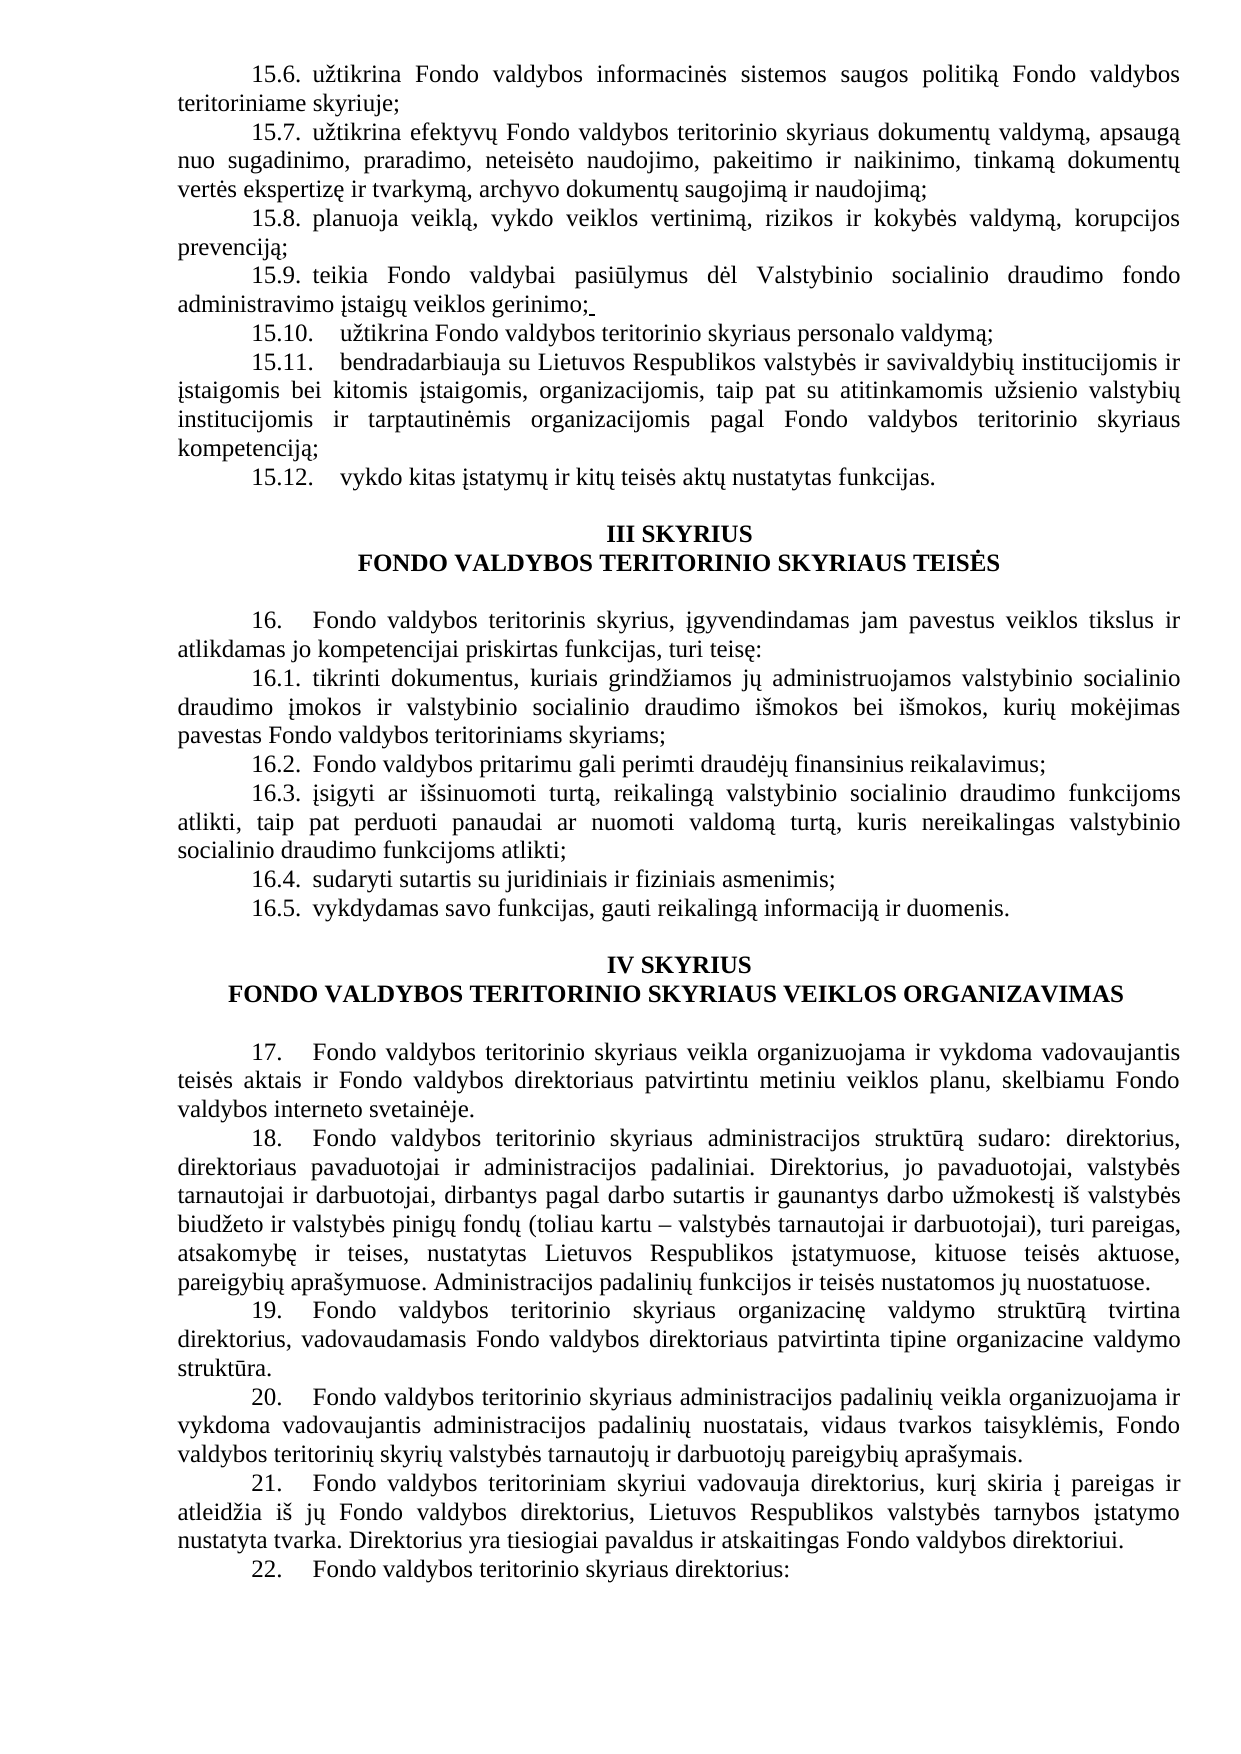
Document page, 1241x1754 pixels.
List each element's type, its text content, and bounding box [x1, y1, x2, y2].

text 15.11. bendradarbiauja su Lietuvos Respublikos valstybės ir savivaldybių institucijomis ir įstaigomis bei kitomis įstaigomis, organizacijomis, taip pat su atitinkamomis užsienio valstybių institucijomis ir tarptautinėmis organizacijomis pagal Fondo valdybos teritorinio skyriaus kompetenciją; [177, 347, 1181, 462]
text 19. Fondo valdybos teritorinio skyriaus organizacinę valdymo struktūrą tvirtina direktorius, vadovaudamasis Fondo valdybos direktoriaus patvirtinta tipine organizacine valdymo struktūra. [177, 1295, 1181, 1382]
text 15.12. vykdo kitas įstatymų ir kitų teisės aktų nustatytas funkcijas. [177, 462, 1181, 490]
text FONDO VALDYBOS TERITORINIO SKYRIAUS TEISĖS [177, 548, 1181, 577]
text 16.3. įsigyti ar išsinuomoti turtą, reikalingą valstybinio socialinio draudimo funkcijoms atlikti, taip pat perduoti panaudai ar nuomoti valdomą turtą, kuris nereikalingas valstybinio socialinio draudimo funkcijoms atlikti; [177, 778, 1181, 864]
text 15.7. užtikrina efektyvų Fondo valdybos teritorinio skyriaus dokumentų valdymą, apsaugą nuo sugadinimo, praradimo, neteisėto naudojimo, pakeitimo ir naikinimo, tinkamą dokumentų vertės ekspertizę ir tvarkymą, archyvo dokumentų saugojimą ir naudojimą; [177, 117, 1181, 203]
text 15.10. užtikrina Fondo valdybos teritorinio skyriaus personalo valdymą; [177, 318, 1181, 347]
text 17. Fondo valdybos teritorinio skyriaus veikla organizuojama ir vykdoma vadovaujantis teisės aktais ir Fondo valdybos direktoriaus patvirtintu metiniu veiklos planu, skelbiamu Fondo valdybos interneto svetainėje. [177, 1037, 1181, 1123]
text 15.6. užtikrina Fondo valdybos informacinės sistemos saugos politiką Fondo valdybos teritoriniame skyriuje; [177, 59, 1181, 117]
text 22. Fondo valdybos teritorinio skyriaus direktorius: [177, 1554, 1181, 1583]
text 15.9. teikia Fondo valdybai pasiūlymus dėl Valstybinio socialinio draudimo fondo administravimo įstaigų veiklos gerinimo; [177, 260, 1181, 318]
text IV SKYRIUS [177, 950, 1181, 979]
text 16.1. tikrinti dokumentus, kuriais grindžiamos jų administruojamos valstybinio socialinio draudimo įmokos ir valstybinio socialinio draudimo išmokos bei išmokos, kurių mokėjimas pavestas Fondo valdybos teritoriniams skyriams; [177, 663, 1181, 749]
text 15.8. planuoja veiklą, vykdo veiklos vertinimą, rizikos ir kokybės valdymą, korupcijos prevenciją; [177, 203, 1181, 260]
text III SKYRIUS [177, 519, 1181, 548]
text 16. Fondo valdybos teritorinis skyrius, įgyvendindamas jam pavestus veiklos tikslus ir atlikdamas jo kompetencijai priskirtas funkcijas, turi teisę: [177, 605, 1181, 663]
text 16.4. sudaryti sutartis su juridiniais ir fiziniais asmenimis; [177, 864, 1181, 893]
text 16.2. Fondo valdybos pritarimu gali perimti draudėjų finansinius reikalavimus; [177, 749, 1181, 778]
text 20. Fondo valdybos teritorinio skyriaus administracijos padalinių veikla organizuojama ir vykdoma vadovaujantis administracijos padalinių nuostatais, vidaus tvarkos taisyklėmis, Fondo valdybos teritorinių skyrių valstybės tarnautojų ir darbuotojų pareigybių aprašymais. [177, 1382, 1181, 1468]
text 16.5. vykdydamas savo funkcijas, gauti reikalingą informaciją ir duomenis. [177, 893, 1181, 922]
text 21. Fondo valdybos teritoriniam skyriui vadovauja direktorius, kurį skiria į pareigas ir atleidžia iš jų Fondo valdybos direktorius, Lietuvos Respublikos valstybės tarnybos įstatymo nustatyta tvarka. Direktorius yra tiesiogiai pavaldus ir atskaitingas Fondo valdybos direktoriui. [177, 1468, 1181, 1554]
text 18. Fondo valdybos teritorinio skyriaus administracijos struktūrą sudaro: direktorius, direktoriaus pavaduotojai ir administracijos padaliniai. Direktorius, jo pavaduotojai, valstybės tarnautojai ir darbuotojai, dirbantys pagal darbo sutartis ir gaunantys darbo užmokestį iš valstybės biudžeto ir valstybės pinigų fondų (toliau kartu – valstybės tarnautojai ir darbuotojai), turi pareigas, atsakomybę ir teises, nustatytas Lietuvos Respublikos įstatymuose, kituose teisės aktuose, pareigybių aprašymuose. Administracijos padalinių funkcijos ir teisės nustatomos jų nuostatuose. [177, 1123, 1181, 1295]
text FONDO VALDYBOS TERITORINIO SKYRIAUS VEIKLOS ORGANIZAVIMAS [177, 979, 1181, 1008]
